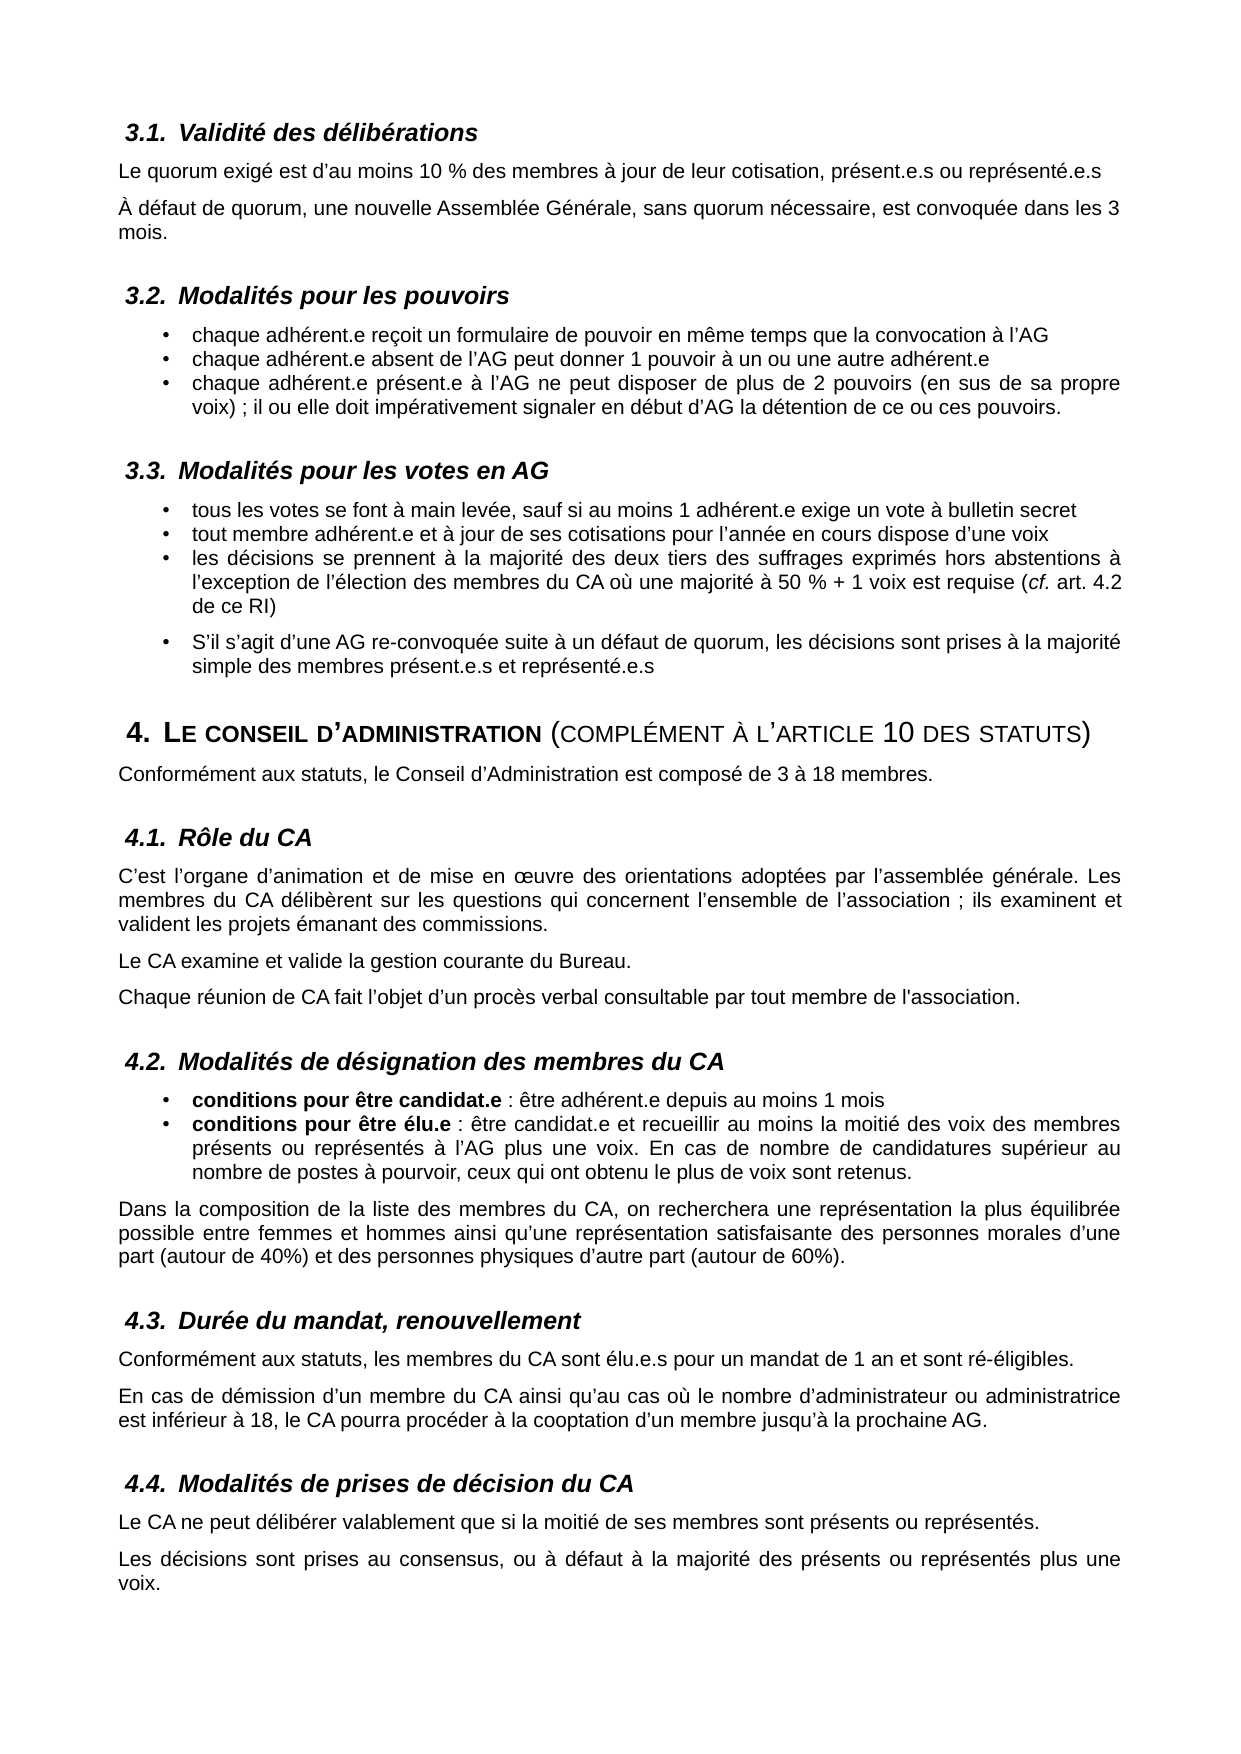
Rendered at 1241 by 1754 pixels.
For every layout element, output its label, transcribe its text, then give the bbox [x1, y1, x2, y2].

subtitle Validité des délibérations [118, 118, 1122, 147]
list tout membre adhérent.e et à jour de ses cotisations pour l’année en cours dispose d’une voix [162, 521, 1122, 546]
text Le quorum exigé est d’au moins 10 % des membres à jour de leur cotisation, présent.e.s ou représenté.e.s [118, 159, 1122, 183]
text En cas de démission d’un membre du CA ainsi qu’au cas où le nombre d’administrateur ou administratrice est inférieur à 18, le CA pourra procéder à la cooptation d’un membre jusqu’à la prochaine AG. [118, 1383, 1122, 1431]
list chaque adhérent.e présent.e à l’AG ne peut disposer de plus de 2 pouvoirs (en sus de sa propre voix) ; il ou elle doit impérativement signaler en début d’AG la détention de ce ou ces pouvoirs. [162, 371, 1122, 419]
subtitle Modalités de désignation des membres du CA [118, 1047, 1122, 1075]
subtitle Modalités pour les pouvoirs [118, 281, 1122, 310]
list chaque adhérent.e absent de l’AG peut donner 1 pouvoir à un ou une autre adhérent.e [162, 347, 1122, 371]
text C’est l’organe d’animation et de mise en œuvre des orientations adoptées par l’assemblée générale. Les membres du CA délibèrent sur les questions qui concernent l’ensemble de l’association ; ils examinent et valident les projets émanant des commissions. [118, 864, 1122, 936]
subtitle Le conseil d’administration (complément à l’article 10 des statuts) [118, 716, 1122, 749]
text Dans la composition de la liste des membres du CA, on recherchera une représentation la plus équilibrée possible entre femmes et hommes ainsi qu’une représentation satisfaisante des personnes morales d’une part (autour de 40%) et des personnes physiques d’autre part (autour de 60%). [118, 1196, 1122, 1268]
list chaque adhérent.e reçoit un formulaire de pouvoir en même temps que la convocation à l’AG [162, 322, 1122, 347]
subtitle Modalités pour les votes en AG [118, 456, 1122, 485]
subtitle Rôle du CA [118, 823, 1122, 852]
text Conformément aux statuts, les membres du CA sont élu.e.s pour un mandat de 1 an et sont ré-éligibles. [118, 1347, 1122, 1371]
text Le CA ne peut délibérer valablement que si la moitié de ses membres sont présents ou représentés. [118, 1510, 1122, 1534]
text À défaut de quorum, une nouvelle Assemblée Générale, sans quorum nécessaire, est convoquée dans les 3 mois. [118, 196, 1122, 244]
list conditions pour être candidat.e : être adhérent.e depuis au moins 1 mois [162, 1088, 1122, 1112]
list tous les votes se font à main levée, sauf si au moins 1 adhérent.e exige un vote à bulletin secret [162, 497, 1122, 521]
list les décisions se prennent à la majorité des deux tiers des suffrages exprimés hors abstentions à l’exception de l’élection des membres du CA où une majorité à 50 % + 1 voix est requise (cf. art. 4.2 de ce RI) [162, 546, 1122, 617]
text Conformément aux statuts, le Conseil d’Administration est composé de 3 à 18 membres. [118, 762, 1122, 786]
list S’il s’agit d’une AG re-convoquée suite à un défaut de quorum, les décisions sont prises à la majorité simple des membres présent.e.s et représenté.e.s [162, 630, 1122, 678]
text Le CA examine et valide la gestion courante du Bureau. [118, 949, 1122, 973]
subtitle Durée du mandat, renouvellement [118, 1306, 1122, 1334]
list conditions pour être élu.e : être candidat.e et recueillir au moins la moitié des voix des membres présents ou représentés à l’AG plus une voix. En cas de nombre de candidatures supérieur au nombre de postes à pourvoir, ceux qui ont obtenu le plus de voix sont retenus. [162, 1112, 1122, 1184]
text Les décisions sont prises au consensus, ou à défaut à la majorité des présents ou représentés plus une voix. [118, 1547, 1122, 1594]
subtitle Modalités de prises de décision du CA [118, 1469, 1122, 1498]
text Chaque réunion de CA fait l’objet d’un procès verbal consultable par tout membre de l'association. [118, 985, 1122, 1009]
